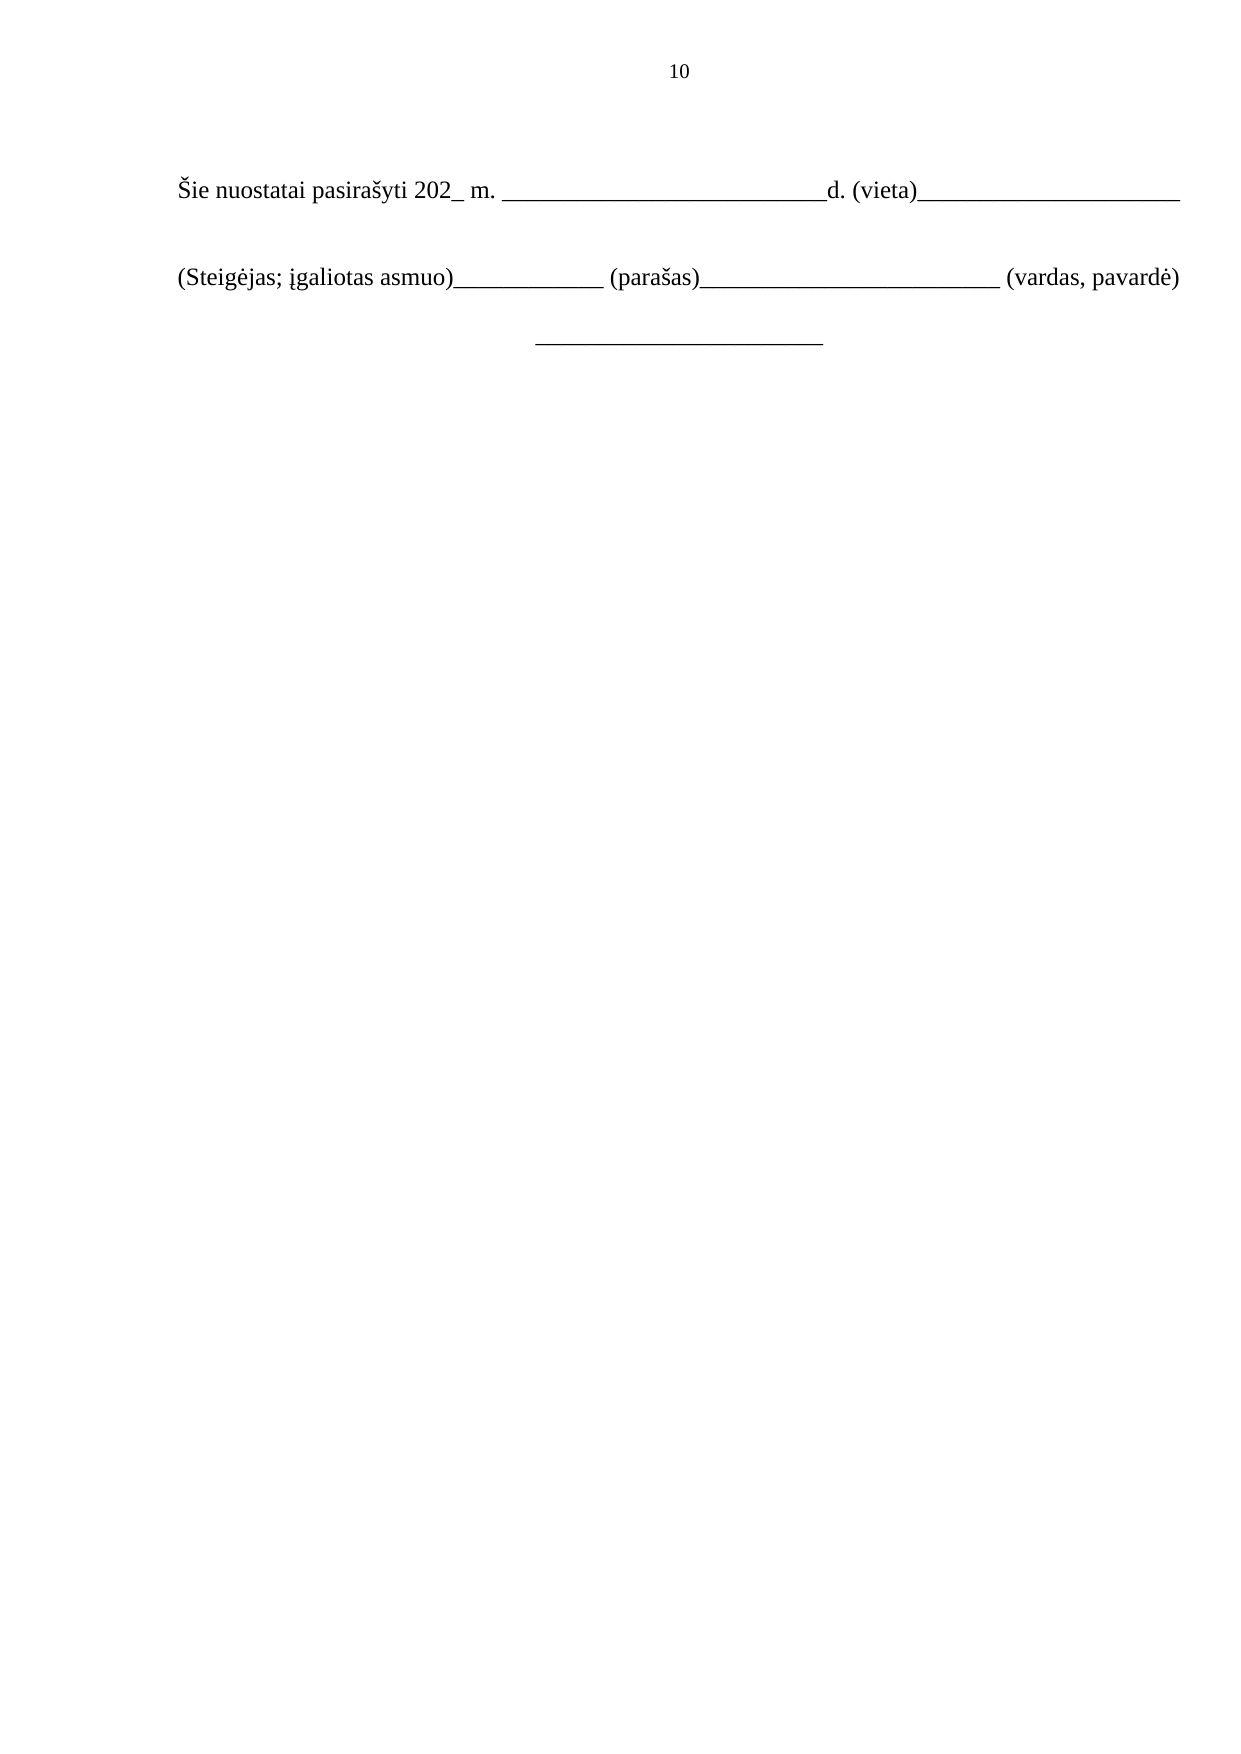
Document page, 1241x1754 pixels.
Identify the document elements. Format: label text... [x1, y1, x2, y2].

text (Steigėjas; įgaliotas asmuo)____________ (parašas)________________________ (vardas, pavardė) [177, 262, 1181, 291]
text _______________________ [177, 319, 1181, 348]
text Šie nuostatai pasirašyti 202_ m. __________________________d. (vieta)_____________________ [177, 176, 1181, 204]
